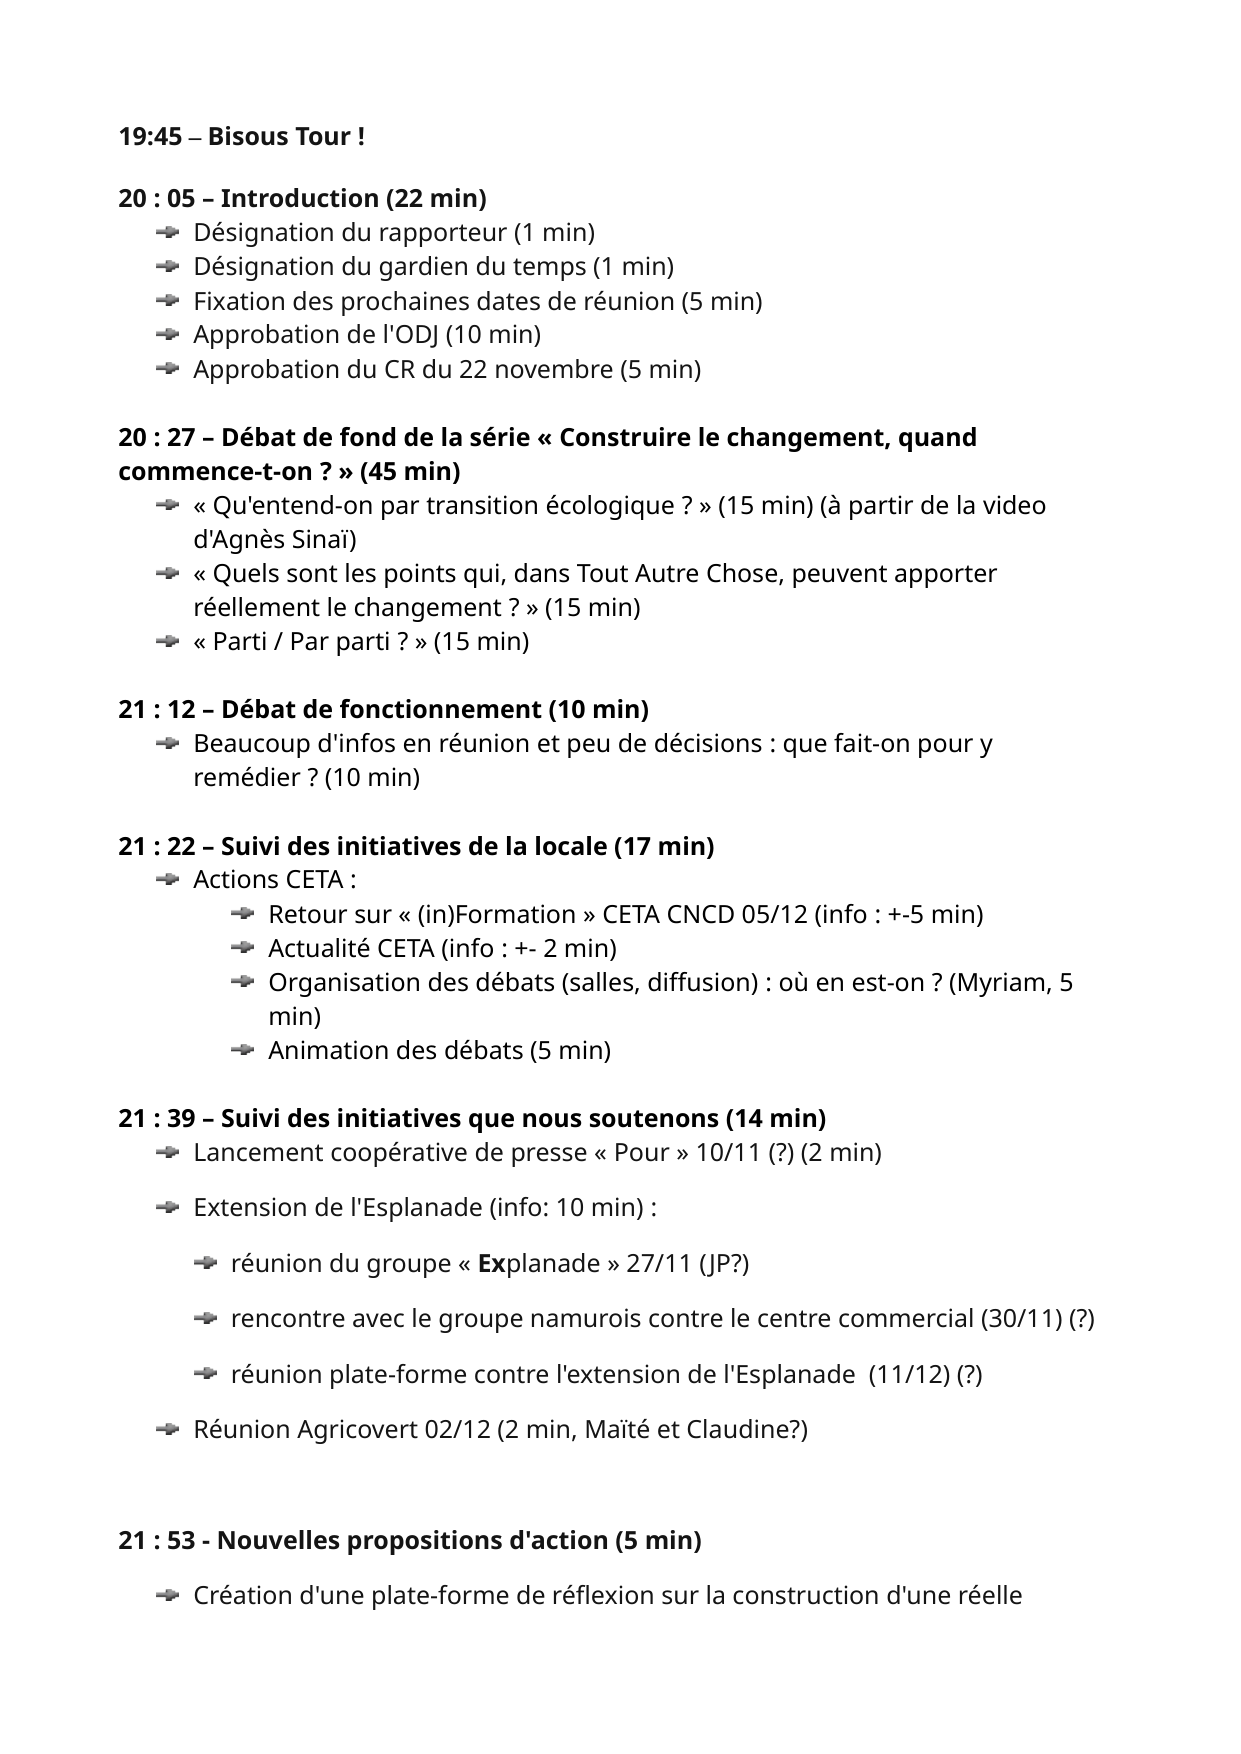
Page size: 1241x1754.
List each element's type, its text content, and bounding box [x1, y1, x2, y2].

list « Parti / Par parti ? » (15 min) [156, 624, 1122, 658]
picture [156, 1146, 179, 1158]
list Désignation du rapporteur (1 min) [156, 215, 1122, 249]
picture [156, 328, 179, 340]
list Retour sur « (in)Formation » CETA CNCD 05/12 (info : +-5 min) [231, 896, 1122, 930]
list Réunion Agricovert 02/12 (2 min, Maïté et Claudine?) [156, 1412, 1122, 1446]
picture [231, 941, 254, 953]
picture [231, 1044, 254, 1055]
picture [156, 499, 179, 510]
list Lancement coopérative de presse « Pour » 10/11 (?) (2 min) [156, 1135, 1122, 1169]
picture [156, 260, 179, 272]
picture [156, 737, 179, 749]
list Animation des débats (5 min) [231, 1032, 1122, 1067]
picture [156, 635, 179, 647]
list réunion plate-forme contre l'extension de l'Esplanade (11/12) (?) [193, 1356, 1122, 1390]
text 20 : 05 – Introduction (22 min) [118, 181, 1122, 215]
picture [156, 1423, 179, 1435]
list Actions CETA : [156, 862, 1122, 896]
list Approbation de l'ODJ (10 min) [156, 317, 1122, 351]
picture [156, 1589, 179, 1601]
list rencontre avec le groupe namurois contre le centre commercial (30/11) (?) [193, 1301, 1122, 1335]
picture [194, 1367, 217, 1379]
text 21 : 12 – Débat de fonctionnement (10 min) [118, 692, 1122, 726]
list Fixation des prochaines dates de réunion (5 min) [156, 283, 1122, 317]
list réunion du groupe « Explanade » 27/11 (JP?) [193, 1246, 1122, 1279]
list Extension de l'Esplanade (info: 10 min) : [156, 1190, 1122, 1224]
list Beaucoup d'infos en réunion et peu de décisions : que fait-on pour y remédier ? (10 min) [156, 726, 1122, 794]
text 21 : 53 - Nouvelles propositions d'action (5 min) [118, 1523, 1122, 1557]
picture [156, 873, 179, 885]
picture [156, 294, 179, 306]
list Désignation du gardien du temps (1 min) [156, 249, 1122, 283]
list Approbation du CR du 22 novembre (5 min) [156, 351, 1122, 385]
text 20 : 27 – Débat de fond de la série « Construire le changement, quand commence-t-on ? » (45 min) [118, 419, 1122, 487]
picture [156, 567, 179, 579]
picture [231, 975, 254, 987]
list Création d'une plate-forme de réflexion sur la construction d'une réelle [156, 1578, 1122, 1612]
picture [231, 907, 254, 919]
list Organisation des débats (salles, diffusion) : où en est-on ? (Myriam, 5 min) [231, 964, 1122, 1032]
picture [156, 362, 179, 374]
picture [194, 1256, 217, 1269]
picture [156, 1201, 179, 1213]
list « Qu'entend-on par transition écologique ? » (15 min) (à partir de la video d'Agnès Sinaï) [156, 487, 1122, 556]
picture [156, 226, 179, 238]
list Actualité CETA (info : +- 2 min) [231, 930, 1122, 964]
text 21 : 22 – Suivi des initiatives de la locale (17 min) [118, 828, 1122, 862]
text 21 : 39 – Suivi des initiatives que nous soutenons (14 min) [118, 1101, 1122, 1135]
picture [194, 1312, 217, 1324]
text 19:45 – Bisous Tour ! [118, 118, 1122, 152]
list « Quels sont les points qui, dans Tout Autre Chose, peuvent apporter réellement le changement ? » (15 min) [156, 556, 1122, 624]
